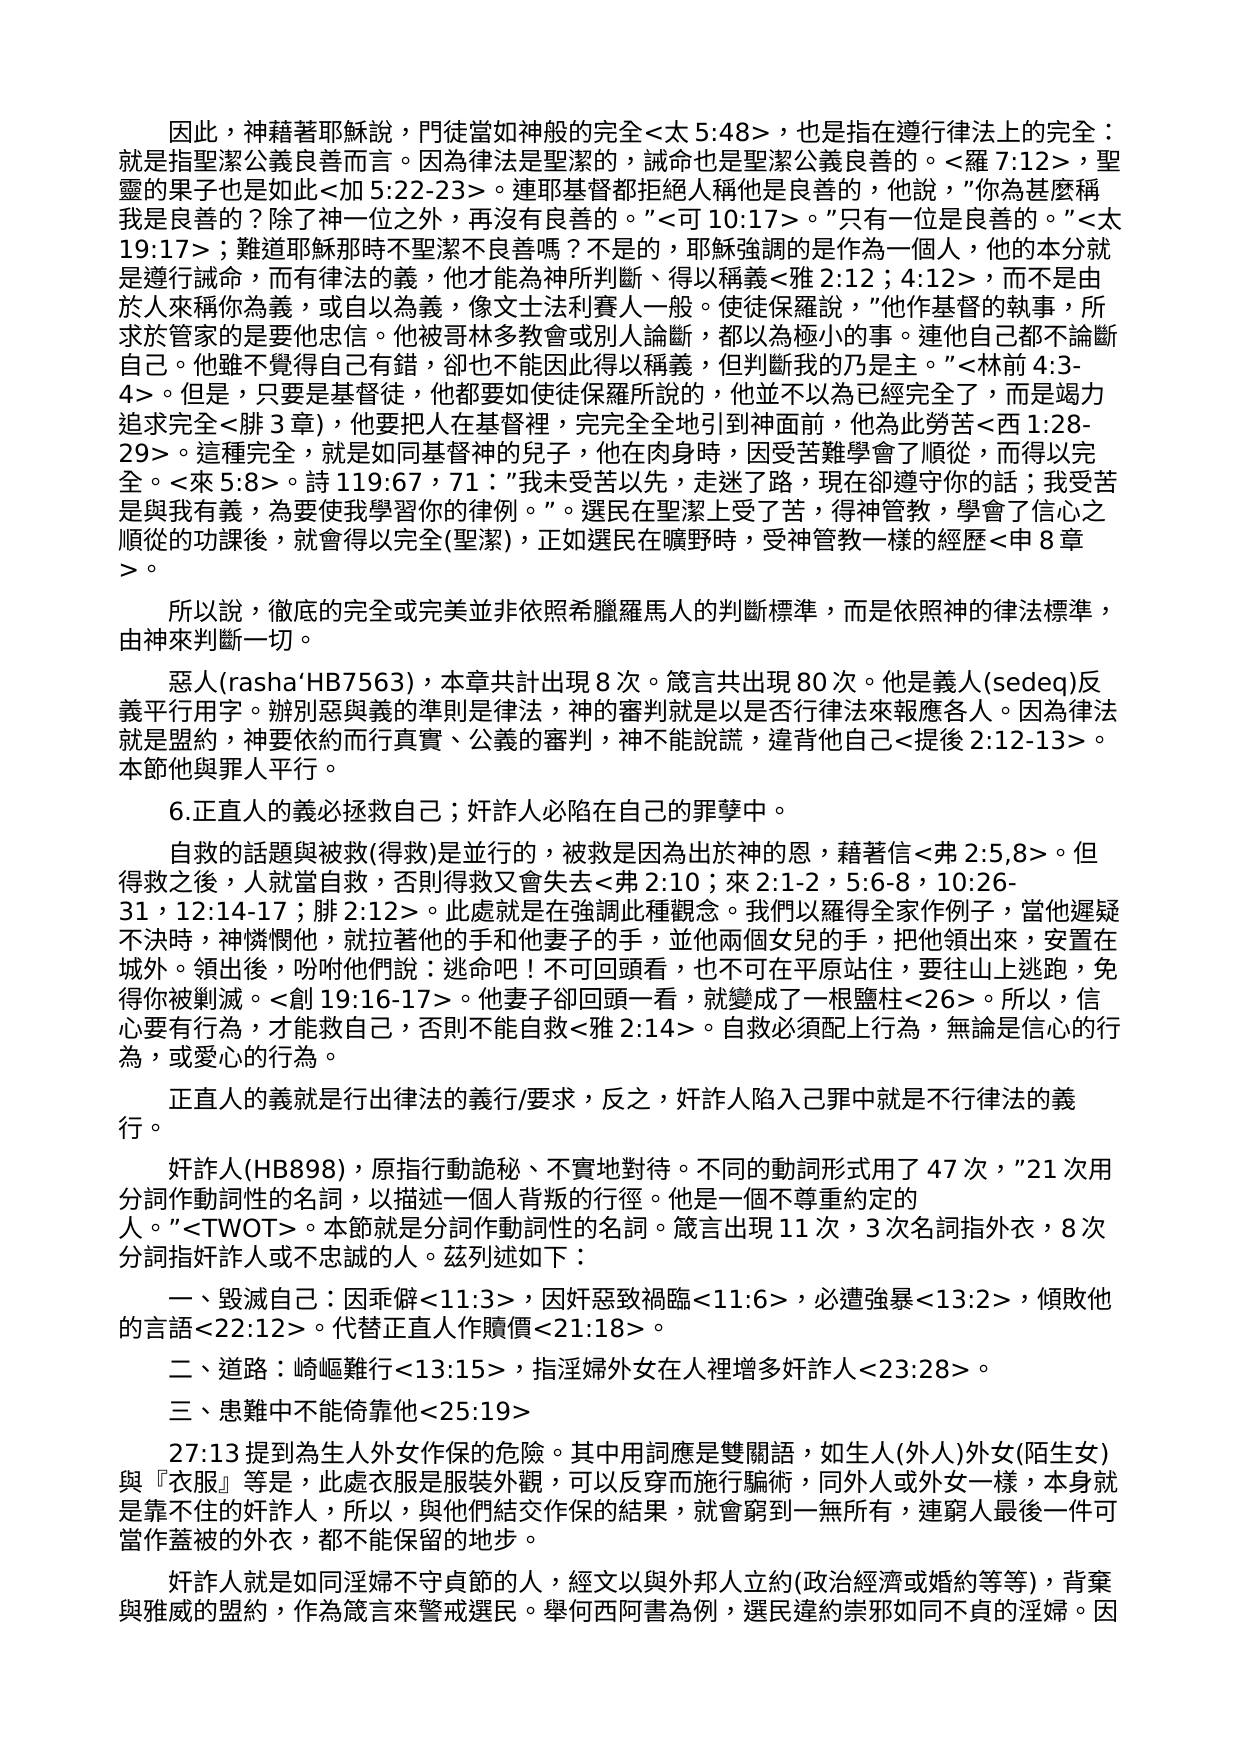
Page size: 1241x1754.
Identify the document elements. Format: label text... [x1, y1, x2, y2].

text 三、患難中不能倚靠他<25:19> [118, 1397, 1122, 1426]
text 奸詐人就是如同淫婦不守貞節的人，經文以與外邦人立約(政治經濟或婚約等等)，背棄與雅威的盟約，作為箴言來警戒選民。舉何西阿書為例，選民違約崇邪如同不貞的淫婦。因 [118, 1568, 1122, 1626]
text 一、毀滅自己：因乖僻<11:3>，因奸惡致禍臨<11:6>，必遭強暴<13:2>，傾敗他的言語<22:12>。代替正直人作贖價<21:18>。 [118, 1285, 1122, 1343]
text 27:13提到為生人外女作保的危險。其中用詞應是雙關語，如生人(外人)外女(陌生女)與『衣服』等是，此處衣服是服裝外觀，可以反穿而施行騙術，同外人或外女一樣，本身就是靠不住的奸詐人，所以，與他們結交作保的結果，就會窮到一無所有，連窮人最後一件可當作蓋被的外衣，都不能保留的地步。 [118, 1439, 1122, 1556]
text 正直人的義就是行出律法的義行/要求，反之，奸詐人陷入己罪中就是不行律法的義行。 [118, 1085, 1122, 1143]
text 因此，神藉著耶穌說，門徒當如神般的完全<太5:48>，也是指在遵行律法上的完全：就是指聖潔公義良善而言。因為律法是聖潔的，誡命也是聖潔公義良善的。<羅7:12>，聖靈的果子也是如此<加5:22-23>。連耶基督都拒絕人稱他是良善的，他說，”你為甚麼稱我是良善的？除了神一位之外，再沒有良善的。”<可10:17>。”只有一位是良善的。”<太19:17>；難道耶穌那時不聖潔不良善嗎？不是的，耶穌強調的是作為一個人，他的本分就是遵行誡命，而有律法的義，他才能為神所判斷、得以稱義<雅2:12；4:12>，而不是由於人來稱你為義，或自以為義，像文士法利賽人一般。使徒保羅說，”他作基督的執事，所求於管家的是要他忠信。他被哥林多教會或別人論斷，都以為極小的事。連他自己都不論斷自己。他雖不覺得自己有錯，卻也不能因此得以稱義，但判斷我的乃是主。”<林前4:3-4>。但是，只要是基督徒，他都要如使徒保羅所說的，他並不以為已經完全了，而是竭力追求完全<腓3章)，他要把人在基督裡，完完全全地引到神面前，他為此勞苦<西1:28-29>。這種完全，就是如同基督神的兒子，他在肉身時，因受苦難學會了順從，而得以完全。<來5:8>。詩119:67，71：”我未受苦以先，走迷了路，現在卻遵守你的話；我受苦是與我有義，為要使我學習你的律例。”。選民在聖潔上受了苦，得神管教，學會了信心之順從的功課後，就會得以完全(聖潔)，正如選民在曠野時，受神管教一樣的經歷<申8章>。 [118, 118, 1122, 585]
text 二、道路：崎嶇難行<13:15>，指淫婦外女在人裡增多奸詐人<23:28>。 [118, 1356, 1122, 1385]
text 6.正直人的義必拯救自己；奸詐人必陷在自己的罪孽中。 [118, 797, 1122, 826]
text 奸詐人(HB898)，原指行動詭秘、不實地對待。不同的動詞形式用了47次，”21次用分詞作動詞性的名詞，以描述一個人背叛的行徑。他是一個不尊重約定的人。”<TWOT>。本節就是分詞作動詞性的名詞。箴言出現11次，3次名詞指外衣，8次分詞指奸詐人或不忠誠的人。茲列述如下： [118, 1156, 1122, 1272]
text 惡人(rasha‘HB7563)，本章共計出現8次。箴言共出現80次。他是義人(sedeq)反義平行用字。辦別惡與義的準則是律法，神的審判就是以是否行律法來報應各人。因為律法就是盟約，神要依約而行真實、公義的審判，神不能說謊，違背他自己<提後2:12-13>。本節他與罪人平行。 [118, 668, 1122, 785]
text 自救的話題與被救(得救)是並行的，被救是因為出於神的恩，藉著信<弗2:5,8>。但得救之後，人就當自救，否則得救又會失去<弗2:10；來2:1-2，5:6-8，10:26-31，12:14-17；腓2:12>。此處就是在強調此種觀念。我們以羅得全家作例子，當他遲疑不決時，神憐憫他，就拉著他的手和他妻子的手，並他兩個女兒的手，把他領出來，安置在城外。領出後，吩咐他們說：逃命吧！不可回頭看，也不可在平原站住，要往山上逃跑，免得你被剿滅。<創19:16-17>。他妻子卻回頭一看，就變成了一根鹽柱<26>。所以，信心要有行為，才能救自己，否則不能自救<雅2:14>。自救必須配上行為，無論是信心的行為，或愛心的行為。 [118, 839, 1122, 1072]
text 所以說，徹底的完全或完美並非依照希臘羅馬人的判斷標準，而是依照神的律法標準，由神來判斷一切。 [118, 597, 1122, 656]
